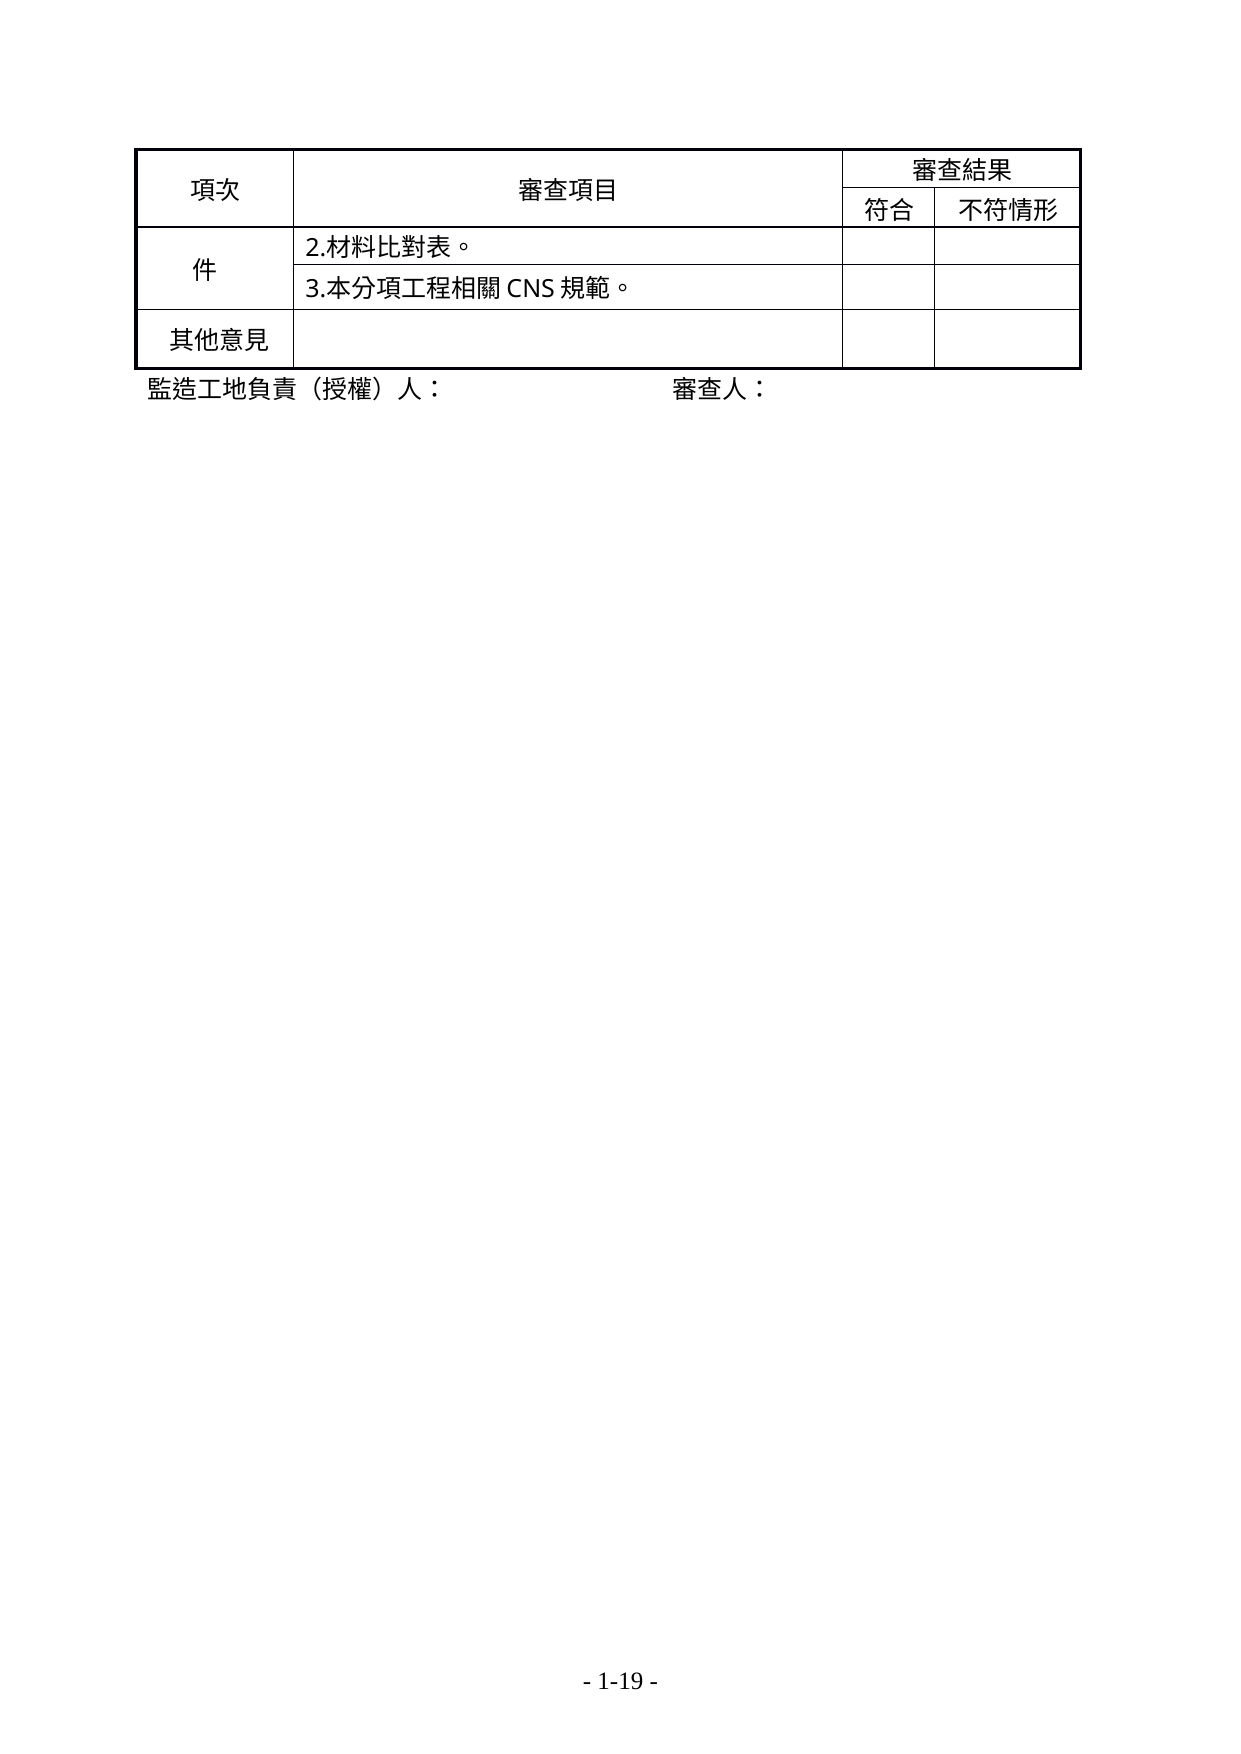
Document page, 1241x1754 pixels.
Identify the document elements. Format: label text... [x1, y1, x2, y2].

table_cell 符合 [843, 188, 934, 226]
text 監造工地負責（授權）人： 審查人： [148, 370, 1092, 406]
table_header 審查結果 [843, 151, 1079, 187]
table_cell [294, 310, 842, 367]
table_cell 其他意見 [138, 310, 293, 367]
table_cell [843, 265, 934, 309]
table_cell 2.材料比對表。 [294, 228, 842, 264]
table_header 項次 [138, 151, 293, 226]
table_cell 3.本分項工程相關CNS規範。 [294, 265, 842, 309]
table_cell 件 [138, 228, 293, 309]
table_cell 不符情形 [935, 188, 1079, 226]
table_cell [935, 265, 1079, 309]
table_cell [843, 228, 934, 264]
table_header 審查項目 [294, 151, 842, 226]
table_cell [935, 228, 1079, 264]
table_cell [843, 310, 934, 367]
table_cell [935, 310, 1079, 367]
